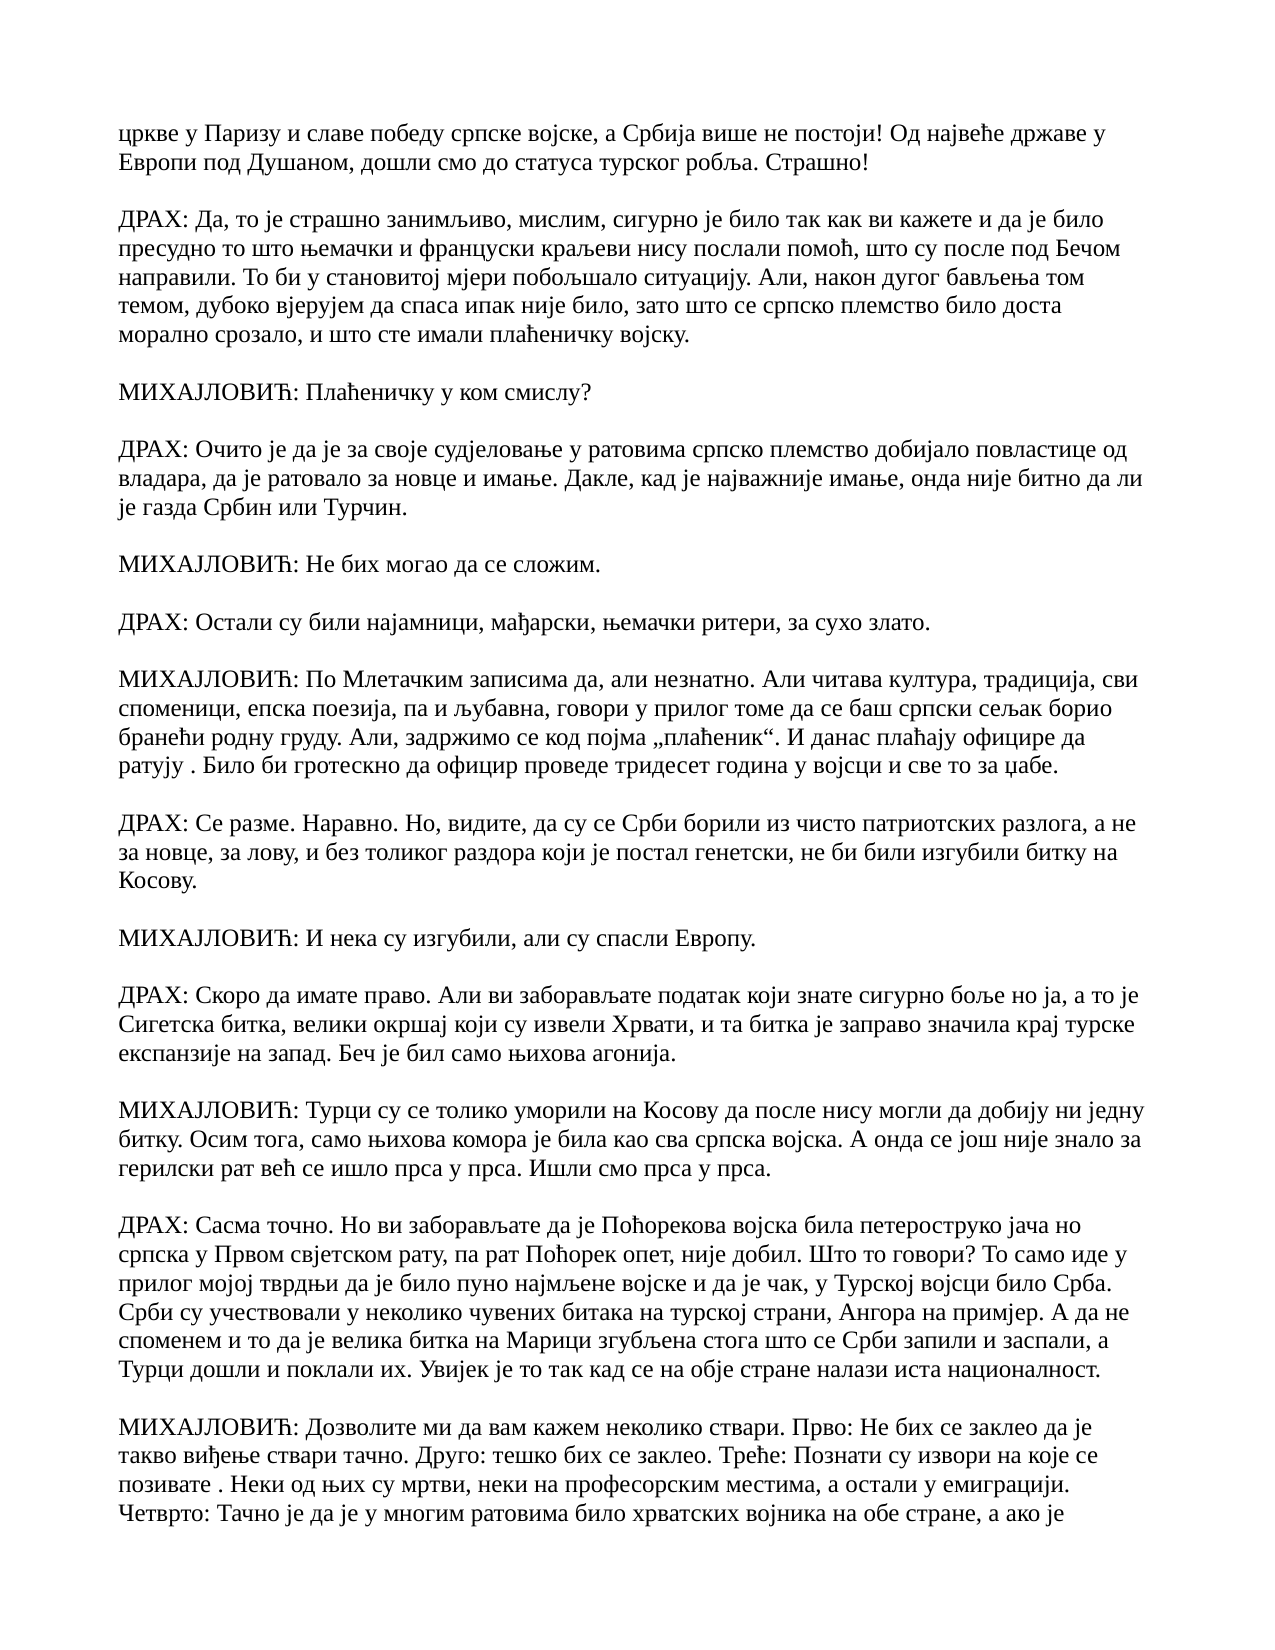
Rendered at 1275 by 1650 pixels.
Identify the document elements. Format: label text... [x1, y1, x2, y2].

text МИХАЈЛОВИЋ: Дозволите ми да вам кажем неколико ствари. Прво: Не бих се заклео да је такво виђење ствари тачно. Друго: тешко бих се заклео. Треће: Познати су извори на које се позивате . Неки од њих су мртви, неки на професорским местима, а остали у емиграцији. Четврто: Тачно је да је у многим ратовима било хрватских војника на обе стране, а ако је [118, 1412, 1157, 1527]
text МИХАЈЛОВИЋ: Плаћеничку у ком смислу? [118, 377, 1157, 406]
text ДРАХ: Се разме. Наравно. Но, видите, да су се Срби борили из чисто патриотских разлога, а не за новце, за лову, и без толиког раздора који је постал генетски, не би били изгубили битку на Косову. [118, 808, 1157, 894]
text цркве у Паризу и славе победу српске војске, а Србија више не постоји! Од највеће државе у Европи под Душаном, дошли смо до статуса турског робља. Страшно! [118, 118, 1157, 176]
text МИХАЈЛОВИЋ: И нека су изгубили, али су спасли Европу. [118, 923, 1157, 952]
text МИХАЈЛОВИЋ: Турци су се толико уморили на Косову да после нису могли да добију ни једну битку. Осим тога, само њихова комора је била као сва српска војска. А онда се још није знало за герилски рат већ се ишло прса у прса. Ишли смо прса у прса. [118, 1096, 1157, 1182]
text ДРАХ: Скоро да имате право. Али ви заборављате податак који знате сигурно боље но ја, а то је Сигетска битка, велики окршај који су извели Хрвати, и та битка је заправо значила крај турске експанзије на запад. Беч је бил само њихова агонија. [118, 981, 1157, 1067]
text ДРАХ: Остали су били најамници, мађарски, њемачки ритери, за сухо злато. [118, 607, 1157, 636]
text ДРАХ: Очито је да је за своје судјеловање у ратовима српско племство добијало повластице од владара, да је ратовало за новце и имање. Дакле, кад је најважније имање, онда није битно да ли је газда Србин или Турчин. [118, 434, 1157, 521]
text МИХАЈЛОВИЋ: Не бих могао да се сложим. [118, 549, 1157, 578]
text МИХАЈЛОВИЋ: По Млетачким записима да, али незнатно. Али читава култура, традиција, сви споменици, епска поезија, па и љубавна, говори у прилог томе да се баш српски сељак борио бранећи родну груду. Али, задржимо се код појма „плаћеник“. И данас плаћају официре да ратују . Било би гротескно да официр проведе тридесет година у војсци и све то за џабе. [118, 664, 1157, 779]
text ДРАХ: Да, то је страшно занимљиво, мислим, сигурно је било так как ви кажете и да је било пресудно то што њемачки и француски краљеви нису послали помоћ, што су после под Бечом направили. То би у становитој мјери побољшало ситуацију. Али, након дугог бављења том темом, дубоко вјерујем да спаса ипак није било, зато што се српско племство било доста морално срозало, и што сте имали плаћеничку војску. [118, 204, 1157, 348]
text ДРАХ: Сасма точно. Но ви заборављате да је Поћорекова војска била петероструко јача но српска у Првом свјетском рату, па рат Поћорек опет, није добил. Што то говори? То само иде у прилог мојој тврдњи да је било пуно најмљене војске и да је чак, у Турској војсци било Срба. Срби су учествовали у неколико чувених битака на турској страни, Ангора на примјер. А да не споменем и то да је велика битка на Марици згубљена стога што се Срби запили и заспали, а Турци дошли и поклали их. Увијек је то так кад се на обје стране налази иста националност. [118, 1211, 1157, 1383]
